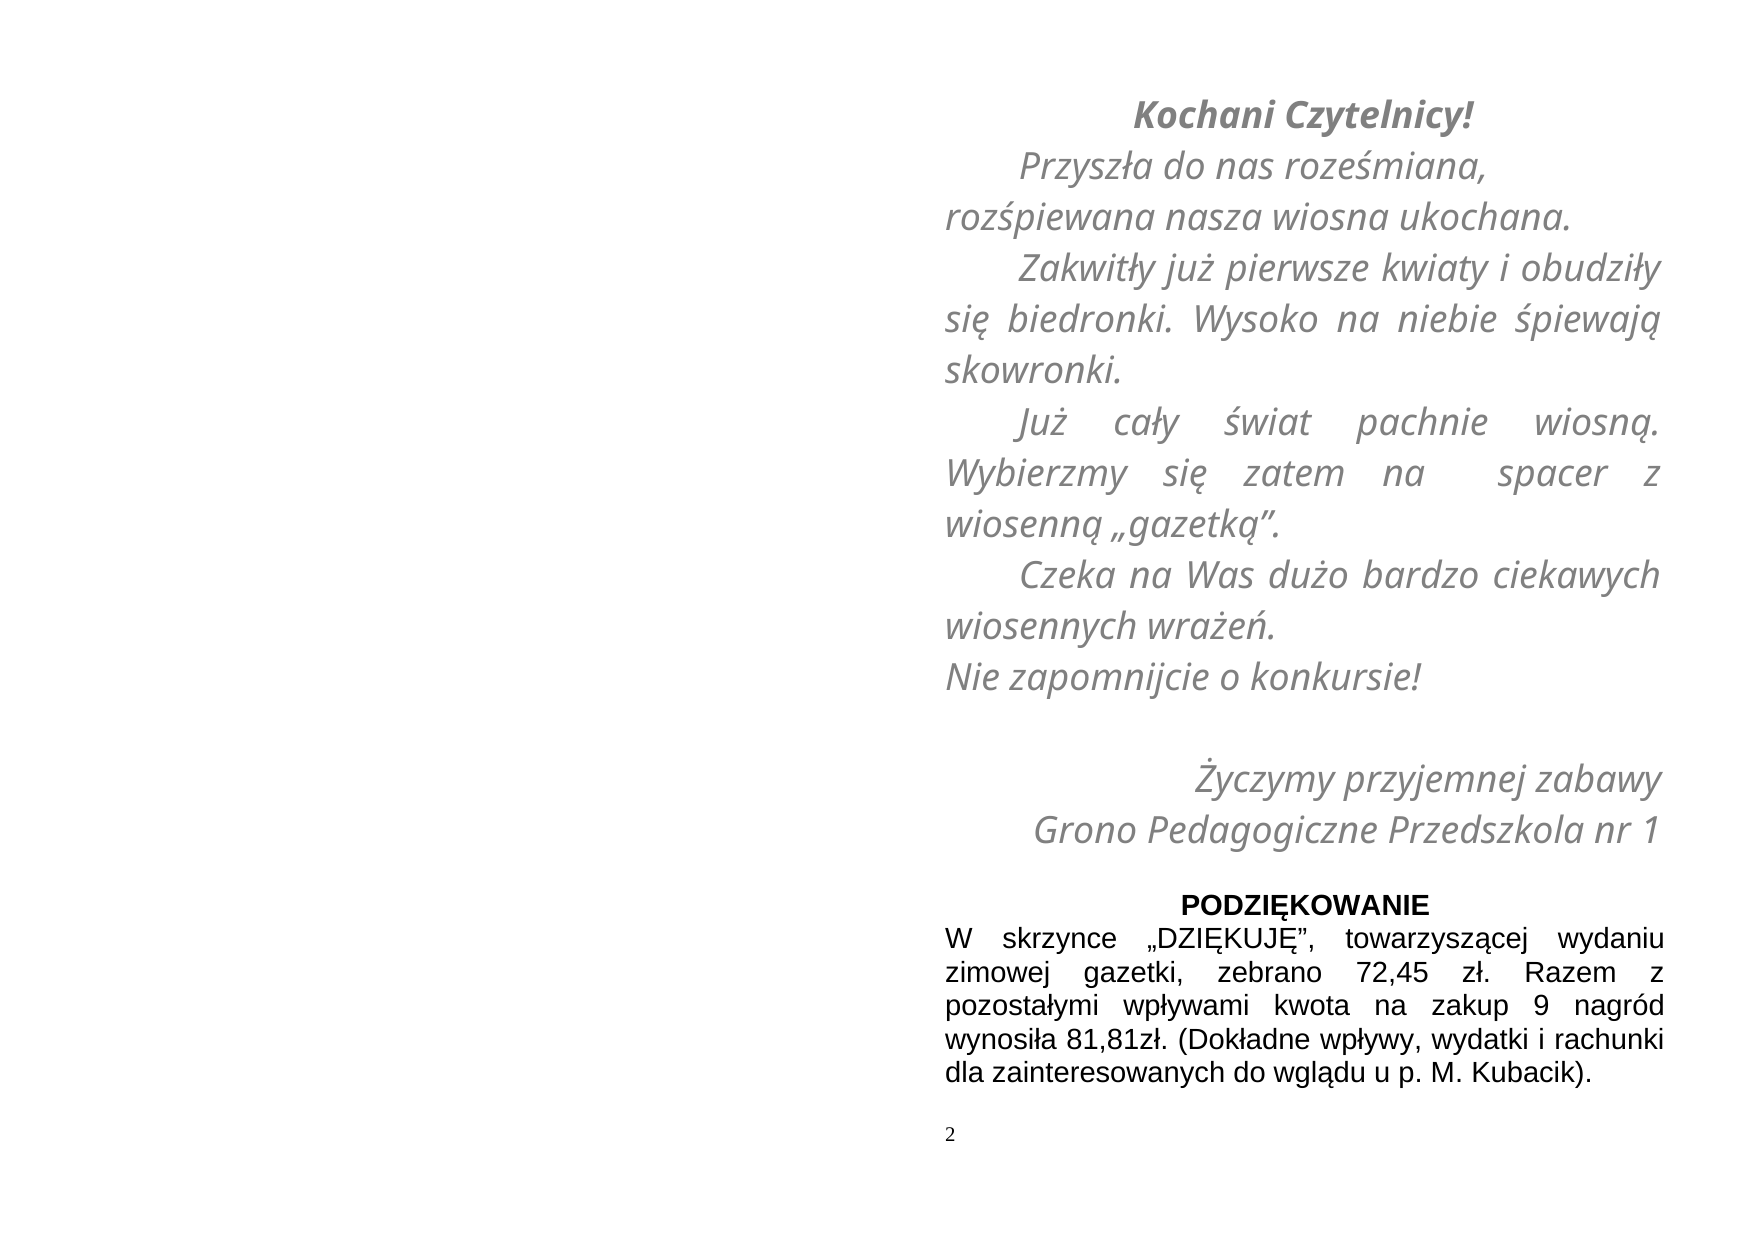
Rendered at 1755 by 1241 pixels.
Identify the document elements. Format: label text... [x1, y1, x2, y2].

text Zakwitły już pierwsze kwiaty i obudziły się biedronki. Wysoko na niebie śpiewają skowronki. [945, 242, 1666, 395]
text Nie zapomnijcie o konkursie! [945, 650, 1666, 701]
text Życzymy przyjemnej zabawy [945, 752, 1666, 803]
text PODZIĘKOWANIE [945, 888, 1666, 921]
text Czeka na Was dużo bardzo ciekawych wiosennych wrażeń. [945, 548, 1666, 650]
text Przyszła do nas roześmiana, rozśpiewana nasza wiosna ukochana. [945, 140, 1666, 242]
subtitle Grono Pedagogiczne Przedszkola nr 1 [945, 803, 1666, 854]
text Kochani Czytelnicy! [945, 89, 1666, 140]
text Już cały świat pachnie wiosną. Wybierzmy się zatem na spacer z wiosenną „gazetką”. [945, 395, 1666, 548]
text W skrzynce „DZIĘKUJĘ”, towarzyszącej wydaniu zimowej gazetki, zebrano 72,45 zł. Razem z pozostałymi wpływami kwota na zakup 9 nagród wynosiła 81,81zł. (Dokładne wpływy, wydatki i rachunki dla zainteresowanych do wglądu u p. M. Kubacik). [945, 921, 1666, 1089]
